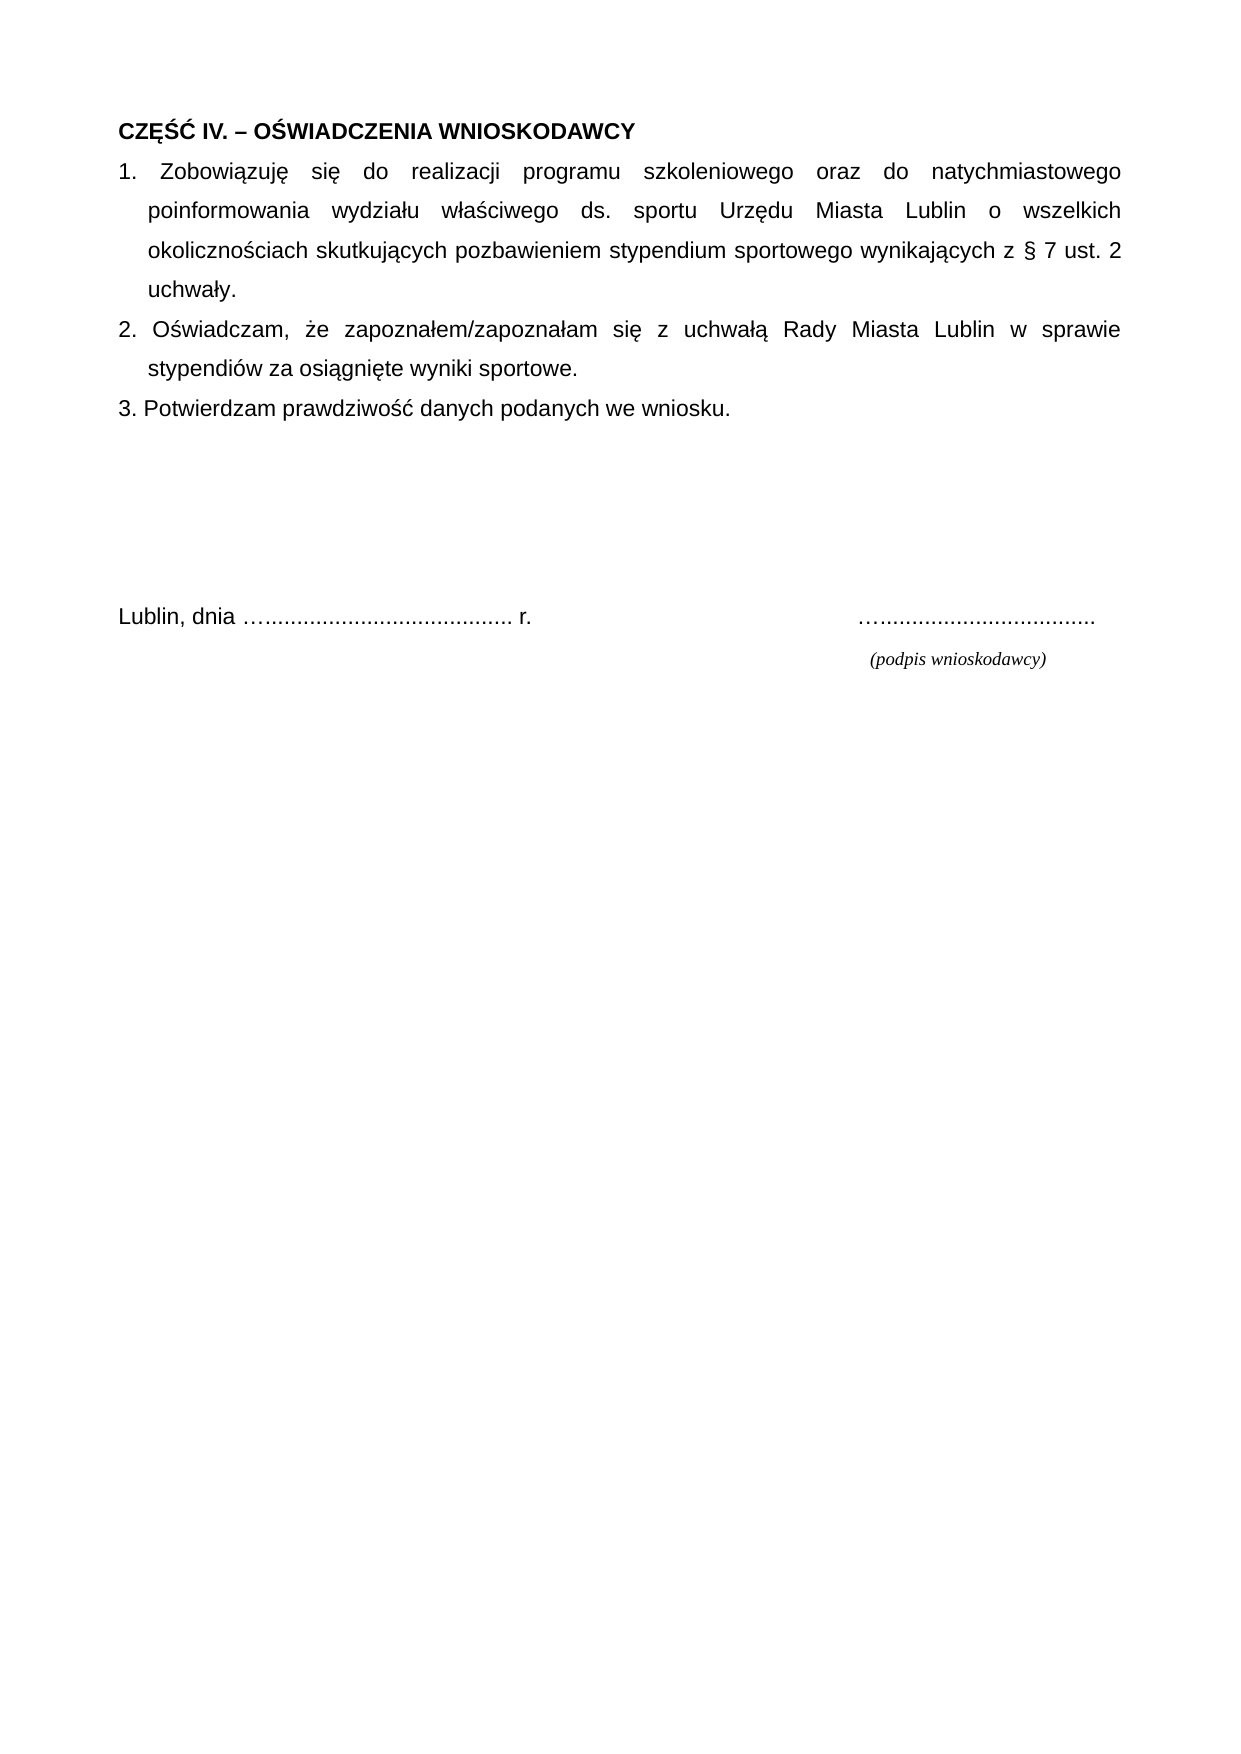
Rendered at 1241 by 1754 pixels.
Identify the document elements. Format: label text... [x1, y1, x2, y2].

text 3. Potwierdzam prawdziwość danych podanych we wniosku. [118, 394, 1122, 421]
text 2. Oświadczam, że zapoznałem/zapoznałam się z uchwałą Rady Miasta Lublin w sprawie stypendiów za osiągnięte wyniki sportowe. [118, 316, 1122, 381]
text Lublin, dnia …....................................... r. ….................................. [118, 603, 1122, 629]
text CZĘŚĆ IV. – OŚWIADCZENIA WNIOSKODAWCY [118, 118, 1122, 144]
text (podpis wnioskodawcy) [118, 642, 1122, 671]
text 1. Zobowiązuję się do realizacji programu szkoleniowego oraz do natychmiastowego poinformowania wydziału właściwego ds. sportu Urzędu Miasta Lublin o wszelkich okolicznościach skutkujących pozbawieniem stypendium sportowego wynikających z § 7 ust. 2 uchwały. [118, 158, 1122, 302]
